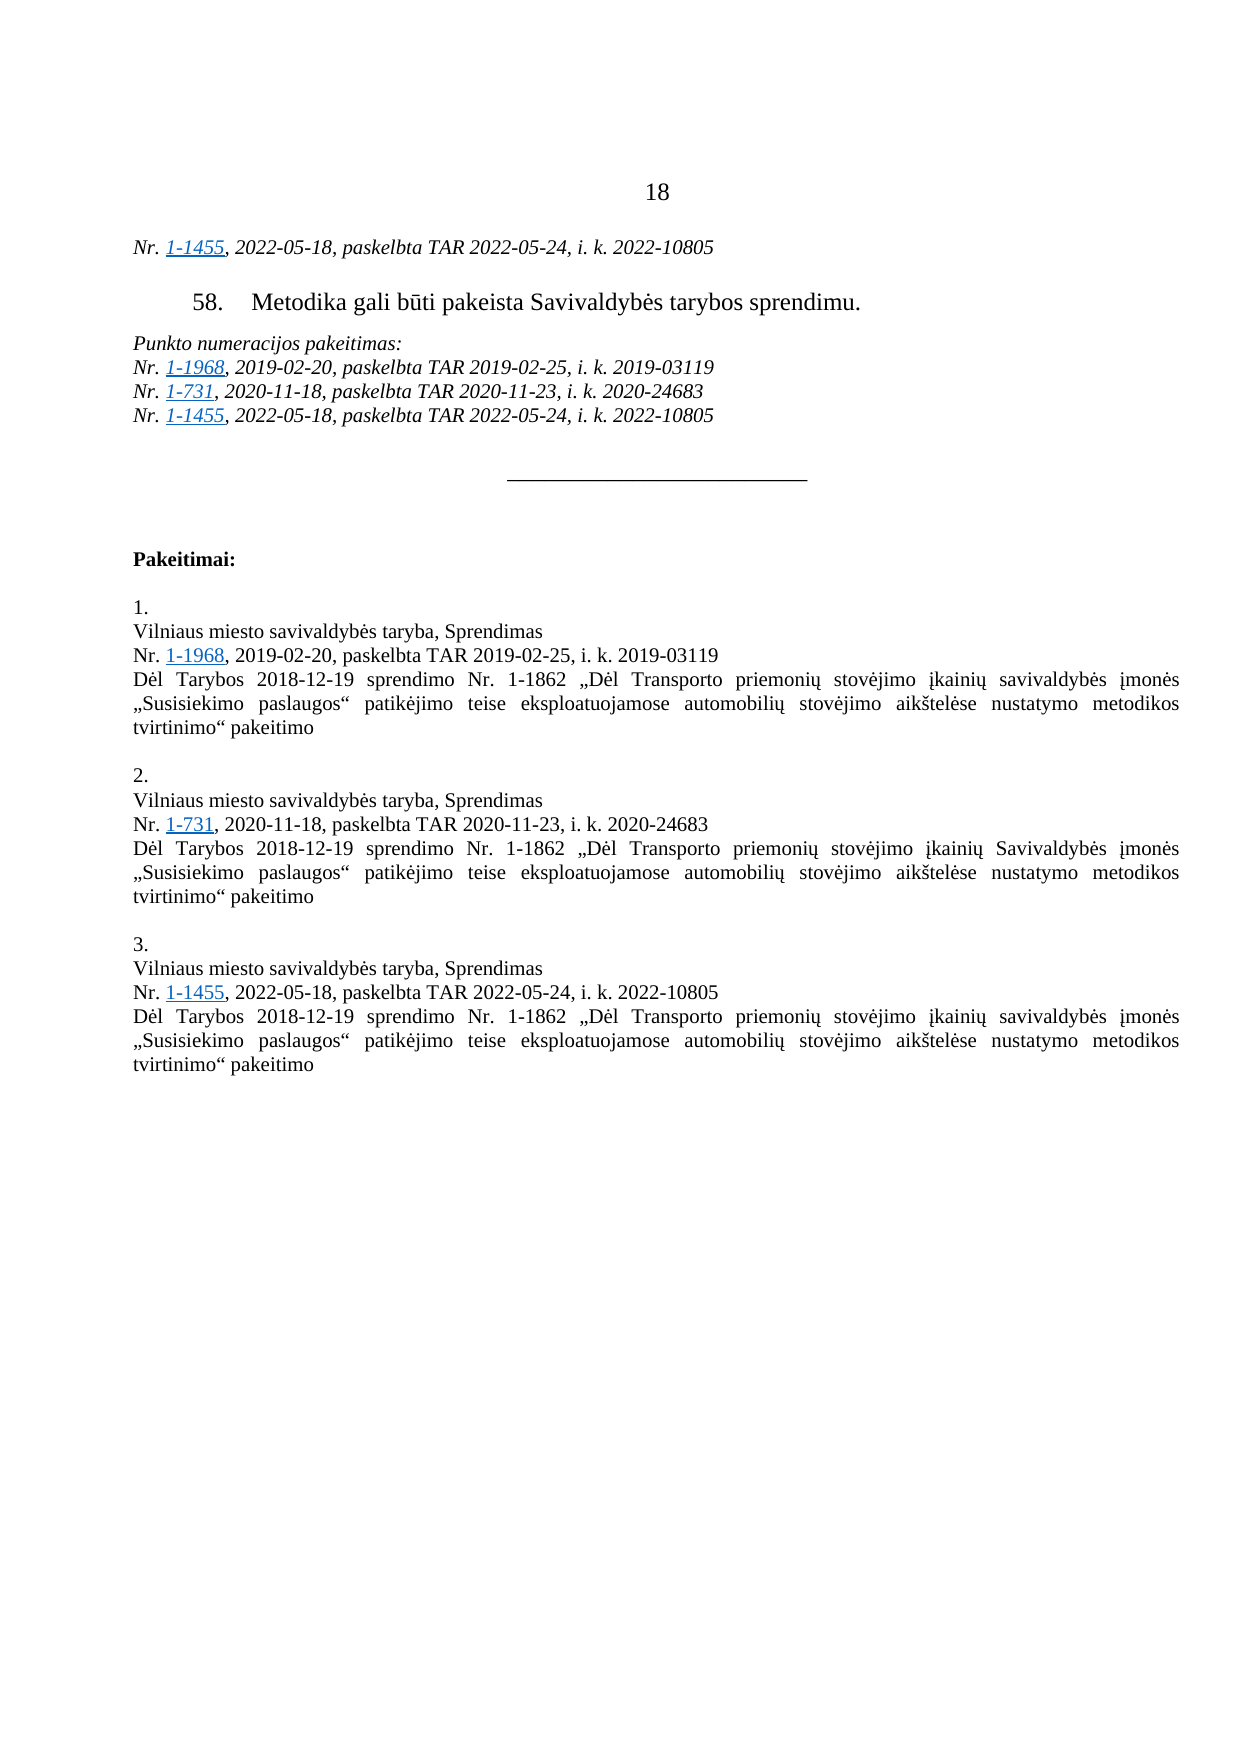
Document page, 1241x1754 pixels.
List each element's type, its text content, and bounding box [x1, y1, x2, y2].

text Dėl Tarybos 2018-12-19 sprendimo Nr. 1-1862 „Dėl Transporto priemonių stovėjimo įkainių Savivaldybės įmonės „Susisiekimo paslaugos“ patikėjimo teise eksploatuojamose automobilių stovėjimo aikštelėse nustatymo metodikos tvirtinimo“ pakeitimo [133, 836, 1181, 908]
text 3. [133, 932, 1181, 956]
text Nr. 1-1968, 2019-02-20, paskelbta TAR 2019-02-25, i. k. 2019-03119 [133, 643, 1181, 667]
text Nr. 1-1455, 2022-05-18, paskelbta TAR 2022-05-24, i. k. 2022-10805 [133, 980, 1181, 1004]
text Nr. 1-1455, 2022-05-18, paskelbta TAR 2022-05-24, i. k. 2022-10805 [133, 235, 1181, 259]
text Vilniaus miesto savivaldybės taryba, Sprendimas [133, 956, 1181, 980]
text Pakeitimai: [133, 547, 1181, 571]
text 2. [133, 763, 1181, 787]
text 1. [133, 595, 1181, 619]
text Dėl Tarybos 2018-12-19 sprendimo Nr. 1-1862 „Dėl Transporto priemonių stovėjimo įkainių savivaldybės įmonės „Susisiekimo paslaugos“ patikėjimo teise eksploatuojamose automobilių stovėjimo aikštelėse nustatymo metodikos tvirtinimo“ pakeitimo [133, 1004, 1181, 1076]
text Nr. 1-731, 2020-11-18, paskelbta TAR 2020-11-23, i. k. 2020-24683 [133, 379, 1181, 403]
text Punkto numeracijos pakeitimas: [133, 331, 1181, 355]
text ________________________ [133, 456, 1181, 484]
text Nr. 1-1968, 2019-02-20, paskelbta TAR 2019-02-25, i. k. 2019-03119 [133, 355, 1181, 379]
text Dėl Tarybos 2018-12-19 sprendimo Nr. 1-1862 „Dėl Transporto priemonių stovėjimo įkainių savivaldybės įmonės „Susisiekimo paslaugos“ patikėjimo teise eksploatuojamose automobilių stovėjimo aikštelėse nustatymo metodikos tvirtinimo“ pakeitimo [133, 667, 1181, 739]
text Vilniaus miesto savivaldybės taryba, Sprendimas [133, 787, 1181, 812]
text Nr. 1-731, 2020-11-18, paskelbta TAR 2020-11-23, i. k. 2020-24683 [133, 812, 1181, 836]
text 58. Metodika gali būti pakeista Savivaldybės tarybos sprendimu. [133, 287, 1181, 316]
text Vilniaus miesto savivaldybės taryba, Sprendimas [133, 619, 1181, 643]
text Nr. 1-1455, 2022-05-18, paskelbta TAR 2022-05-24, i. k. 2022-10805 [133, 403, 1181, 427]
